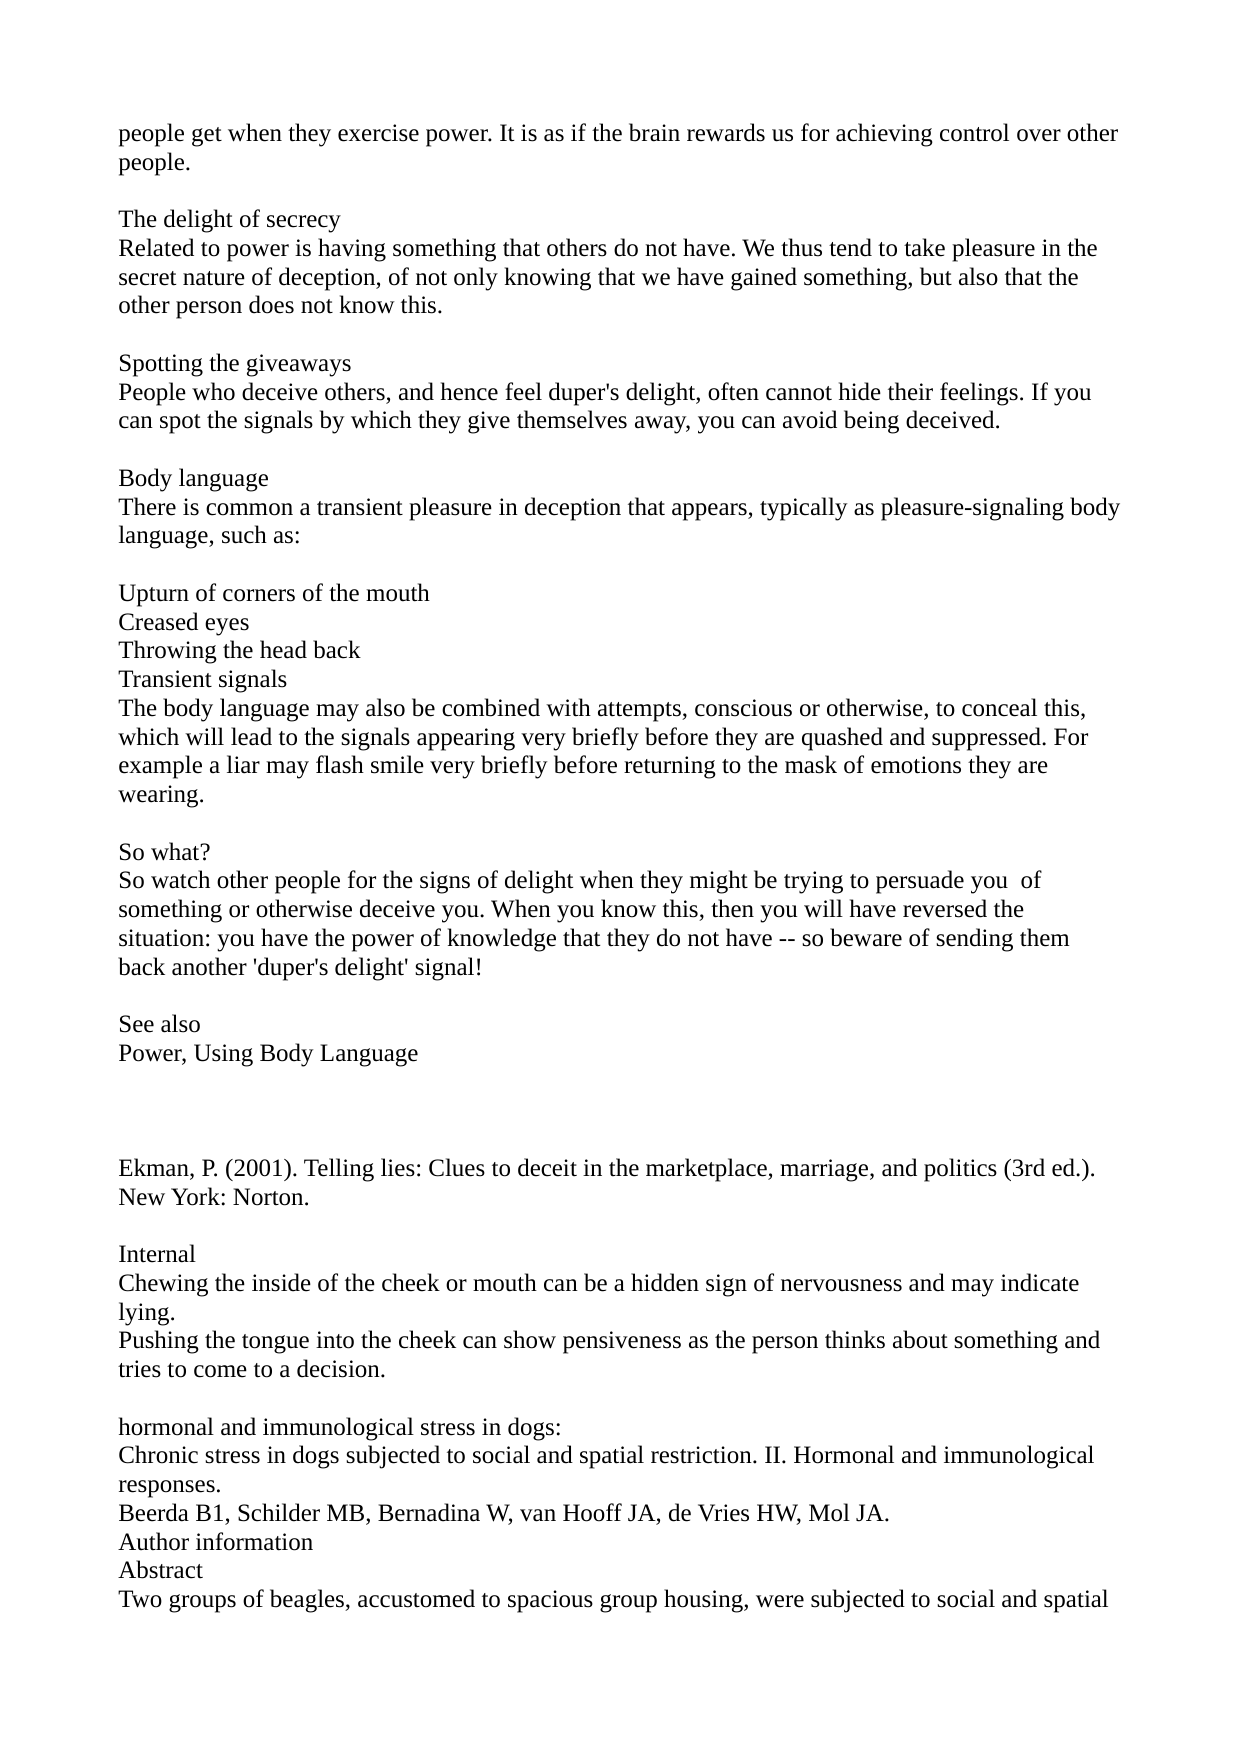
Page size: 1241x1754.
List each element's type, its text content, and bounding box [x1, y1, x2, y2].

text Transient signals [118, 664, 1122, 693]
text Pushing the tongue into the cheek can show pensiveness as the person thinks about something and tries to come to a decision. [118, 1326, 1122, 1383]
text people get when they exercise power. It is as if the brain rewards us for achieving control over other people. [118, 118, 1122, 176]
text Body language [118, 463, 1122, 492]
text Author information [118, 1527, 1122, 1556]
text So watch other people for the signs of delight when they might be trying to persuade you of something or otherwise deceive you. When you know this, then you will have reversed the situation: you have the power of knowledge that they do not have -- so beware of sending them back another 'duper's delight' signal! [118, 866, 1122, 981]
text See also [118, 1009, 1122, 1038]
text Spotting the giveaways [118, 348, 1122, 377]
text The body language may also be combined with attempts, conscious or otherwise, to conceal this, which will lead to the signals appearing very briefly before they are quashed and suppressed. For example a liar may flash smile very briefly before returning to the mask of emotions they are wearing. [118, 693, 1122, 808]
text Two groups of beagles, accustomed to spacious group housing, were subjected to social and spatial [118, 1584, 1122, 1613]
text Creased eyes [118, 607, 1122, 636]
text Chronic stress in dogs subjected to social and spatial restriction. II. Hormonal and immunological responses. [118, 1441, 1122, 1498]
text hormonal and immunological stress in dogs: [118, 1412, 1122, 1441]
text The delight of secrecy [118, 204, 1122, 233]
text Throwing the head back [118, 636, 1122, 664]
text There is common a transient pleasure in deception that appears, typically as pleasure-signaling body language, such as: [118, 492, 1122, 549]
text Beerda B1, Schilder MB, Bernadina W, van Hooff JA, de Vries HW, Mol JA. [118, 1498, 1122, 1527]
text Upturn of corners of the mouth [118, 578, 1122, 607]
text So what? [118, 837, 1122, 866]
text Chewing the inside of the cheek or mouth can be a hidden sign of nervousness and may indicate lying. [118, 1268, 1122, 1326]
text Internal [118, 1239, 1122, 1268]
text Related to power is having something that others do not have. We thus tend to take pleasure in the secret nature of deception, of not only knowing that we have gained something, but also that the other person does not know this. [118, 233, 1122, 319]
text Abstract [118, 1556, 1122, 1584]
text Power, Using Body Language [118, 1038, 1122, 1067]
text Ekman, P. (2001). Telling lies: Clues to deceit in the marketplace, marriage, and politics (3rd ed.). New York: Norton. [118, 1153, 1122, 1211]
text People who deceive others, and hence feel duper's delight, often cannot hide their feelings. If you can spot the signals by which they give themselves away, you can avoid being deceived. [118, 377, 1122, 434]
